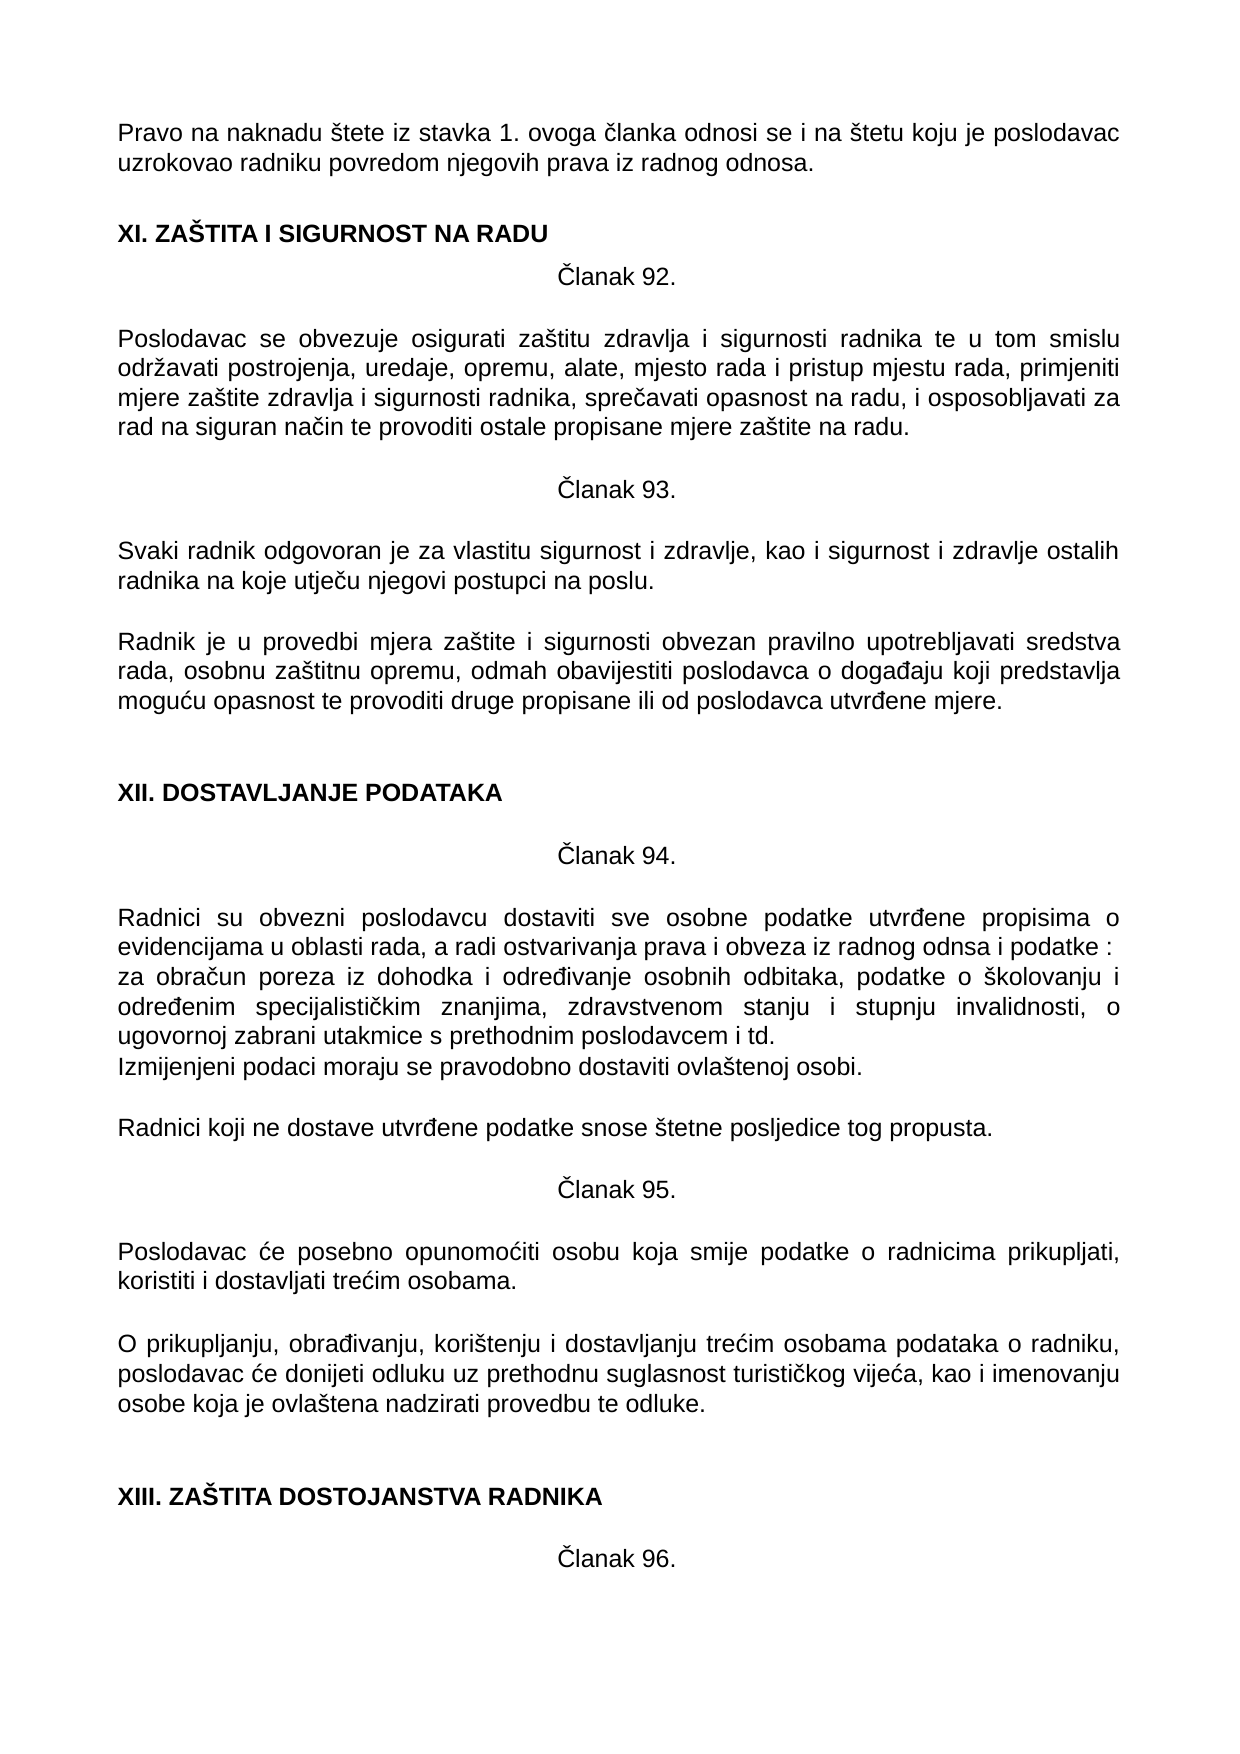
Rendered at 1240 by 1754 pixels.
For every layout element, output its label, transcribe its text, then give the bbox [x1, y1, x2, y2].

text Izmijenjeni podaci moraju se pravodobno dostaviti ovlaštenoj osobi. [117, 1051, 1122, 1080]
text Poslodavac će posebno opunomoćiti osobu koja smije podatke o radnicima prikupljati, koristiti i dostavljati trećim osobama. [117, 1237, 1122, 1295]
text Radnici su obvezni poslodavcu dostaviti sve osobne podatke utvrđene propisima o evidencijama u oblasti rada, a radi ostvarivanja prava i obveza iz radnog odnsa i podatke : [117, 902, 1122, 961]
text Članak 94. [118, 841, 1122, 869]
subtitle XIII. ZAŠTITA DOSTOJANSTVA RADNIKA [117, 1482, 1123, 1510]
text Članak 92. [118, 262, 1122, 291]
subtitle XI. ZAŠTITA I SIGURNOST NA RADU [117, 219, 1123, 248]
text Članak 95. [118, 1175, 1122, 1203]
text O prikupljanju, obrađivanju, korištenju i dostavljanju trećim osobama podataka o radniku, poslodavac će donijeti odluku uz prethodnu suglasnost turističkog vijeća, kao i imenovanju osobe koja je ovlaštena nadzirati provedbu te odluke. [117, 1329, 1122, 1417]
text Poslodavac se obvezuje osigurati zaštitu zdravlja i sigurnosti radnika te u tom smislu održavati postrojenja, uredaje, opremu, alate, mjesto rada i pristup mjestu rada, primjeniti mjere zaštite zdravlja i sigurnosti radnika, sprečavati opasnost na radu, i osposobljavati za rad na siguran način te provoditi ostale propisane mjere zaštite na radu. [117, 323, 1122, 441]
text Članak 96. [118, 1543, 1122, 1572]
text Pravo na naknadu štete iz stavka 1. ovoga članka odnosi se i na štetu koju je poslodavac uzrokovao radniku povredom njegovih prava iz radnog odnosa. [117, 118, 1122, 176]
text Članak 93. [118, 474, 1122, 503]
text Svaki radnik odgovoran je za vlastitu sigurnost i zdravlje, kao i sigurnost i zdravlje ostalih radnika na koje utječu njegovi postupci na poslu. [117, 536, 1122, 595]
text za obračun poreza iz dohodka i određivanje osobnih odbitaka, podatke o školovanju i određenim specijalističkim znanjima, zdravstvenom stanju i stupnju invalidnosti, o ugovornoj zabrani utakmice s prethodnim poslodavcem i td. [117, 962, 1122, 1050]
text Radnik je u provedbi mjera zaštite i sigurnosti obvezan pravilno upotrebljavati sredstva rada, osobnu zaštitnu opremu, odmah obavijestiti poslodavca o događaju koji predstavlja moguću opasnost te provoditi druge propisane ili od poslodavca utvrđene mjere. [117, 627, 1122, 715]
subtitle XII. DOSTAVLJANJE PODATAKA [117, 777, 1123, 806]
text Radnici koji ne dostave utvrđene podatke snose štetne posljedice tog propusta. [117, 1113, 1122, 1142]
